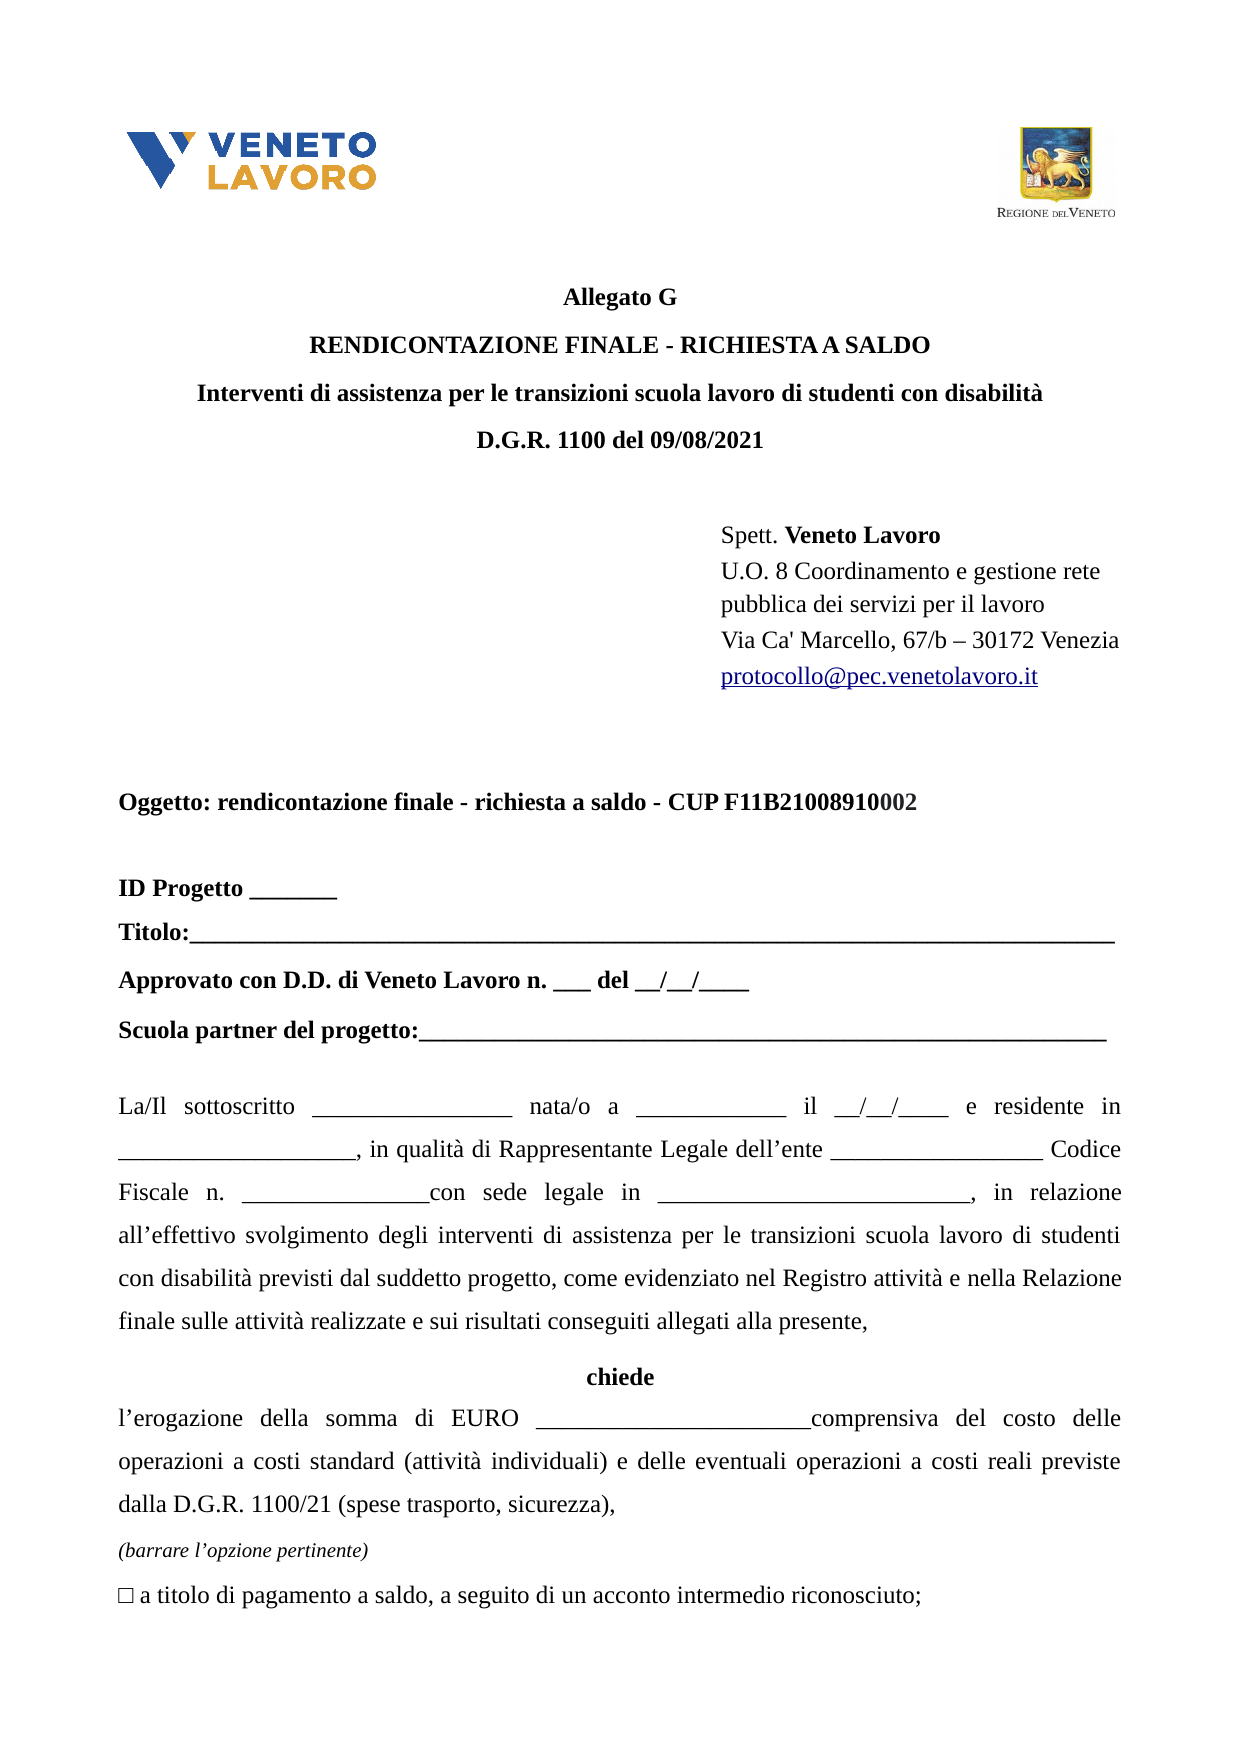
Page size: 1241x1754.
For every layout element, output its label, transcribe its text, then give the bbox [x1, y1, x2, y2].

text D.G.R. 1100 del 09/08/2021 [118, 425, 1122, 454]
text ID Progetto _______ [118, 873, 1122, 902]
text La/Il sottoscritto ________________ nata/o a ____________ il __/__/____ e residente in ___________________, in qualità di Rappresentante Legale dell’ente _________________ Codice Fiscale n. _______________con sede legale in _________________________, in relazione all’effettivo svolgimento degli interventi di assistenza per le transizioni scuola lavoro di studenti con disabilità previsti dal suddetto progetto, come evidenziato nel Registro attività e nella Relazione finale sulle attività realizzate e sui risultati conseguiti allegati alla presente, [118, 1091, 1122, 1335]
text Via Ca' Marcello, 67/b – 30172 Venezia [721, 625, 1122, 654]
text Interventi di assistenza per le transizioni scuola lavoro di studenti con disabilità [118, 378, 1122, 406]
text □ a titolo di pagamento a saldo, a seguito di un acconto intermedio riconosciuto; [118, 1580, 1122, 1609]
picture [125, 128, 378, 190]
text Oggetto: rendicontazione finale - richiesta a saldo - CUP F11B21008910002 [118, 787, 1122, 816]
text l’erogazione della somma di EURO ______________________comprensiva del costo delle operazioni a costi standard (attività individuali) e delle eventuali operazioni a costi reali previste dalla D.G.R. 1100/21 (spese trasporto, sicurezza), [118, 1403, 1122, 1518]
text Approvato con D.D. di Veneto Lavoro n. ___ del __/__/____ [118, 966, 1122, 994]
text Spett. Veneto Lavoro [721, 521, 1122, 549]
text Scuola partner del progetto:_______________________________________________________ [118, 1015, 1122, 1043]
table_header [119, 119, 1122, 187]
text (barrare l’opzione pertinente) [118, 1538, 1122, 1562]
text protocollo@pec.venetolavoro.it [721, 661, 1122, 689]
text U.O. 8 Coordinamento e gestione rete pubblica dei servizi per il lavoro [721, 556, 1122, 618]
text chiede [118, 1362, 1122, 1391]
text Titolo:__________________________________________________________________________ [118, 917, 1122, 945]
text Allegato G [118, 282, 1122, 311]
text RENDICONTAZIONE FINALE - RICHIESTA A SALDO [118, 330, 1122, 359]
picture [997, 127, 1115, 217]
